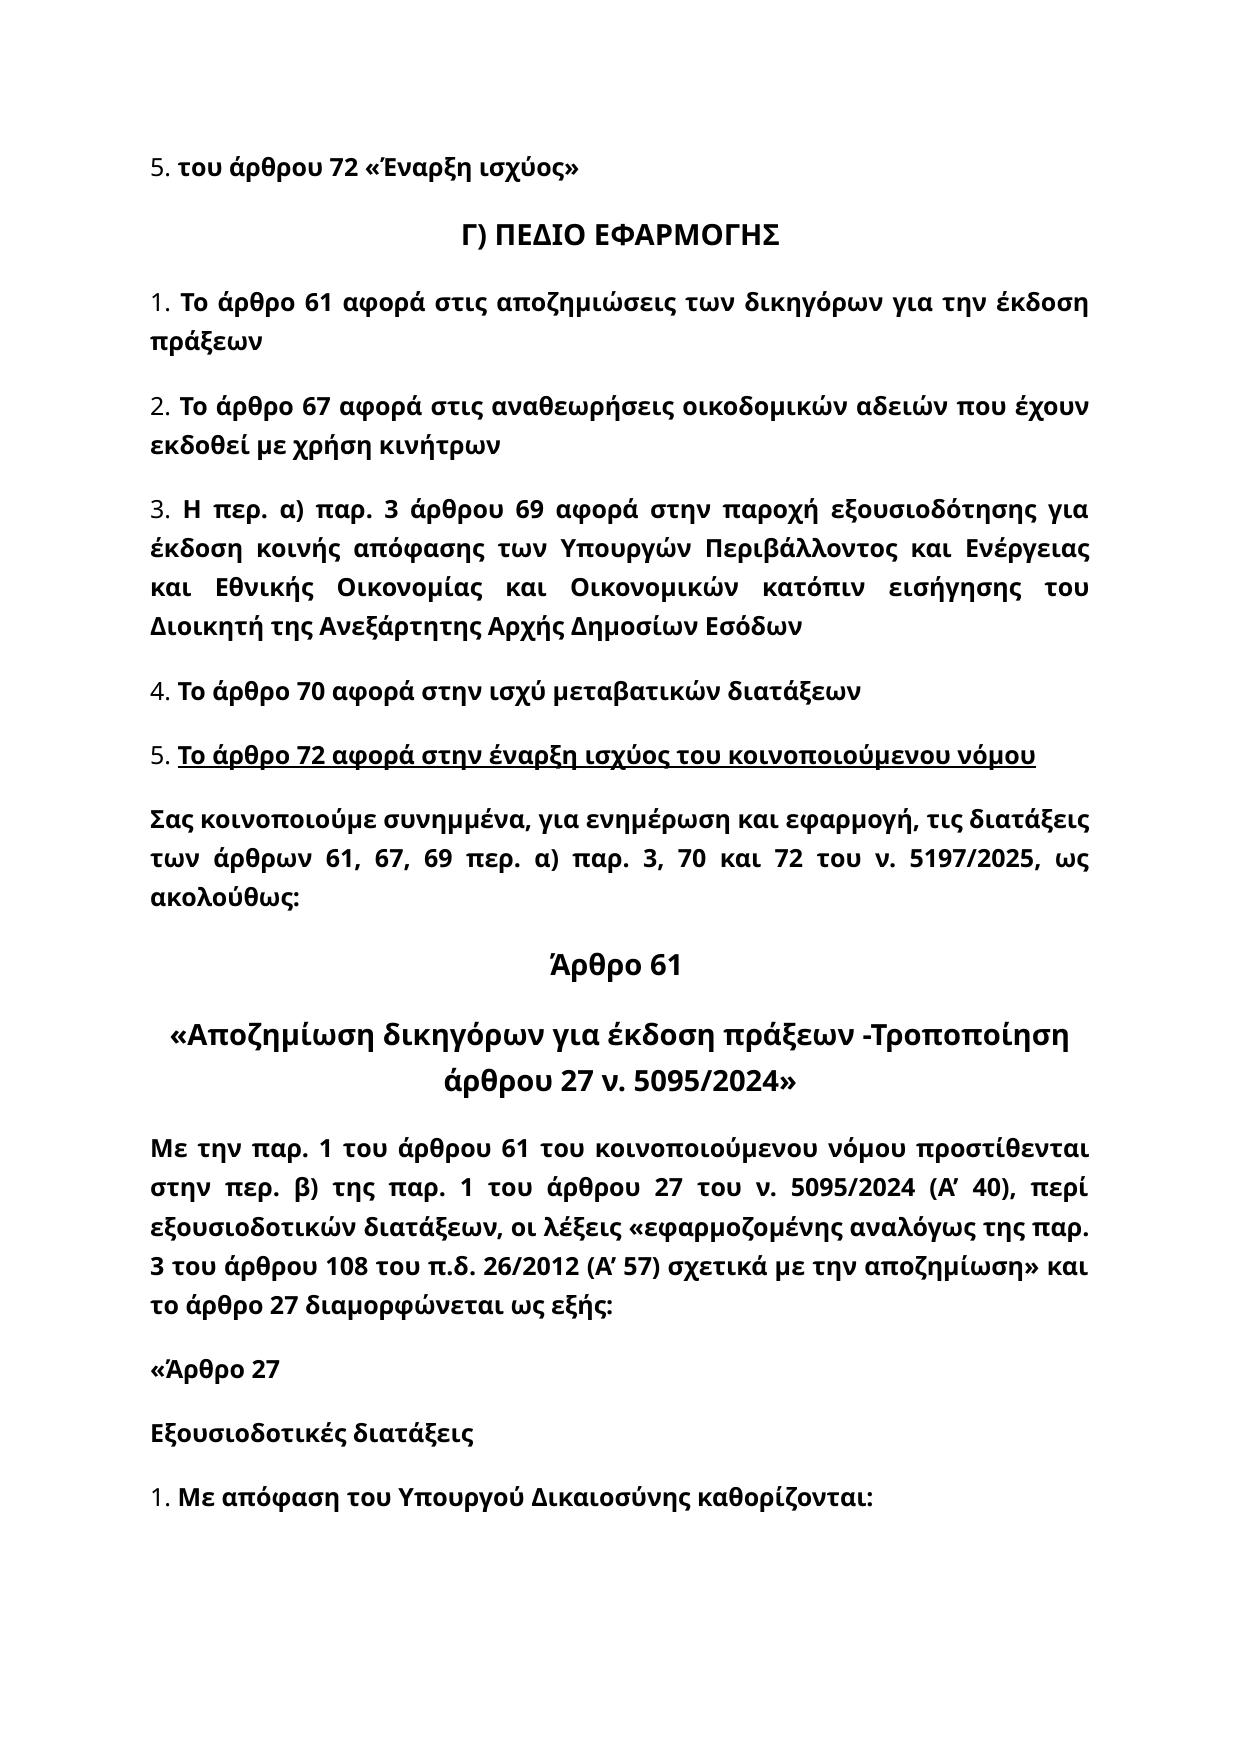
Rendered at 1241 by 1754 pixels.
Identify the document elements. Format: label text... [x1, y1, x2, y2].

text 5. του άρθρου 72 «Έναρξη ισχύος» [150, 150, 1090, 184]
text 1. Με απόφαση του Υπουργού Δικαιοσύνης καθορίζονται: [150, 1480, 1090, 1514]
text Εξουσιοδοτικές διατάξεις [150, 1416, 1090, 1450]
text 4. Το άρθρο 70 αφορά στην ισχύ μεταβατικών διατάξεων [150, 673, 1090, 707]
text Σας κοινοποιούμε συνημμένα, για ενημέρωση και εφαρμογή, τις διατάξεις των άρθρων 61, 67, 69 περ. α) παρ. 3, 70 και 72 του ν. 5197/2025, ως ακολούθως: [150, 801, 1090, 914]
text 3. Η περ. α) παρ. 3 άρθρου 69 αφορά στην παροχή εξουσιοδότησης για έκδοση κοινής απόφασης των Υπουργών Περιβάλλοντος και Ενέργειας και Εθνικής Οικονομίας και Οικονομικών κατόπιν εισήγησης του Διοικητή της Ανεξάρτητης Αρχής Δημοσίων Εσόδων [150, 491, 1090, 643]
subtitle «Αποζημίωση δικηγόρων για έκδοση πράξεων -Τροποποίηση άρθρου 27 ν. 5095/2024» [150, 1014, 1090, 1100]
text 1. Το άρθρο 61 αφορά στις αποζημιώσεις των δικηγόρων για την έκδοση πράξεων [150, 285, 1090, 358]
text Γ) ΠΕΔΙΟ ΕΦΑΡΜΟΓΗΣ [150, 214, 1090, 254]
text Με την παρ. 1 του άρθρου 61 του κοινοποιούμενου νόμου προστίθενται στην περ. β) της παρ. 1 του άρθρου 27 του ν. 5095/2024 (Α’ 40), περί εξουσιοδοτικών διατάξεων, οι λέξεις «εφαρμοζομένης αναλόγως της παρ. 3 του άρθρου 108 του π.δ. 26/2012 (Α’ 57) σχετικά με την αποζημίωση» και το άρθρο 27 διαμορφώνεται ως εξής: [150, 1131, 1090, 1322]
text 5. Το άρθρο 72 αφορά στην έναρξη ισχύος του κοινοποιούμενου νόμου [150, 737, 1090, 771]
subtitle Άρθρο 61 [150, 944, 1090, 984]
text «Άρθρο 27 [150, 1352, 1090, 1386]
text 2. Το άρθρο 67 αφορά στις αναθεωρήσεις οικοδομικών αδειών που έχουν εκδοθεί με χρήση κινήτρων [150, 388, 1090, 461]
